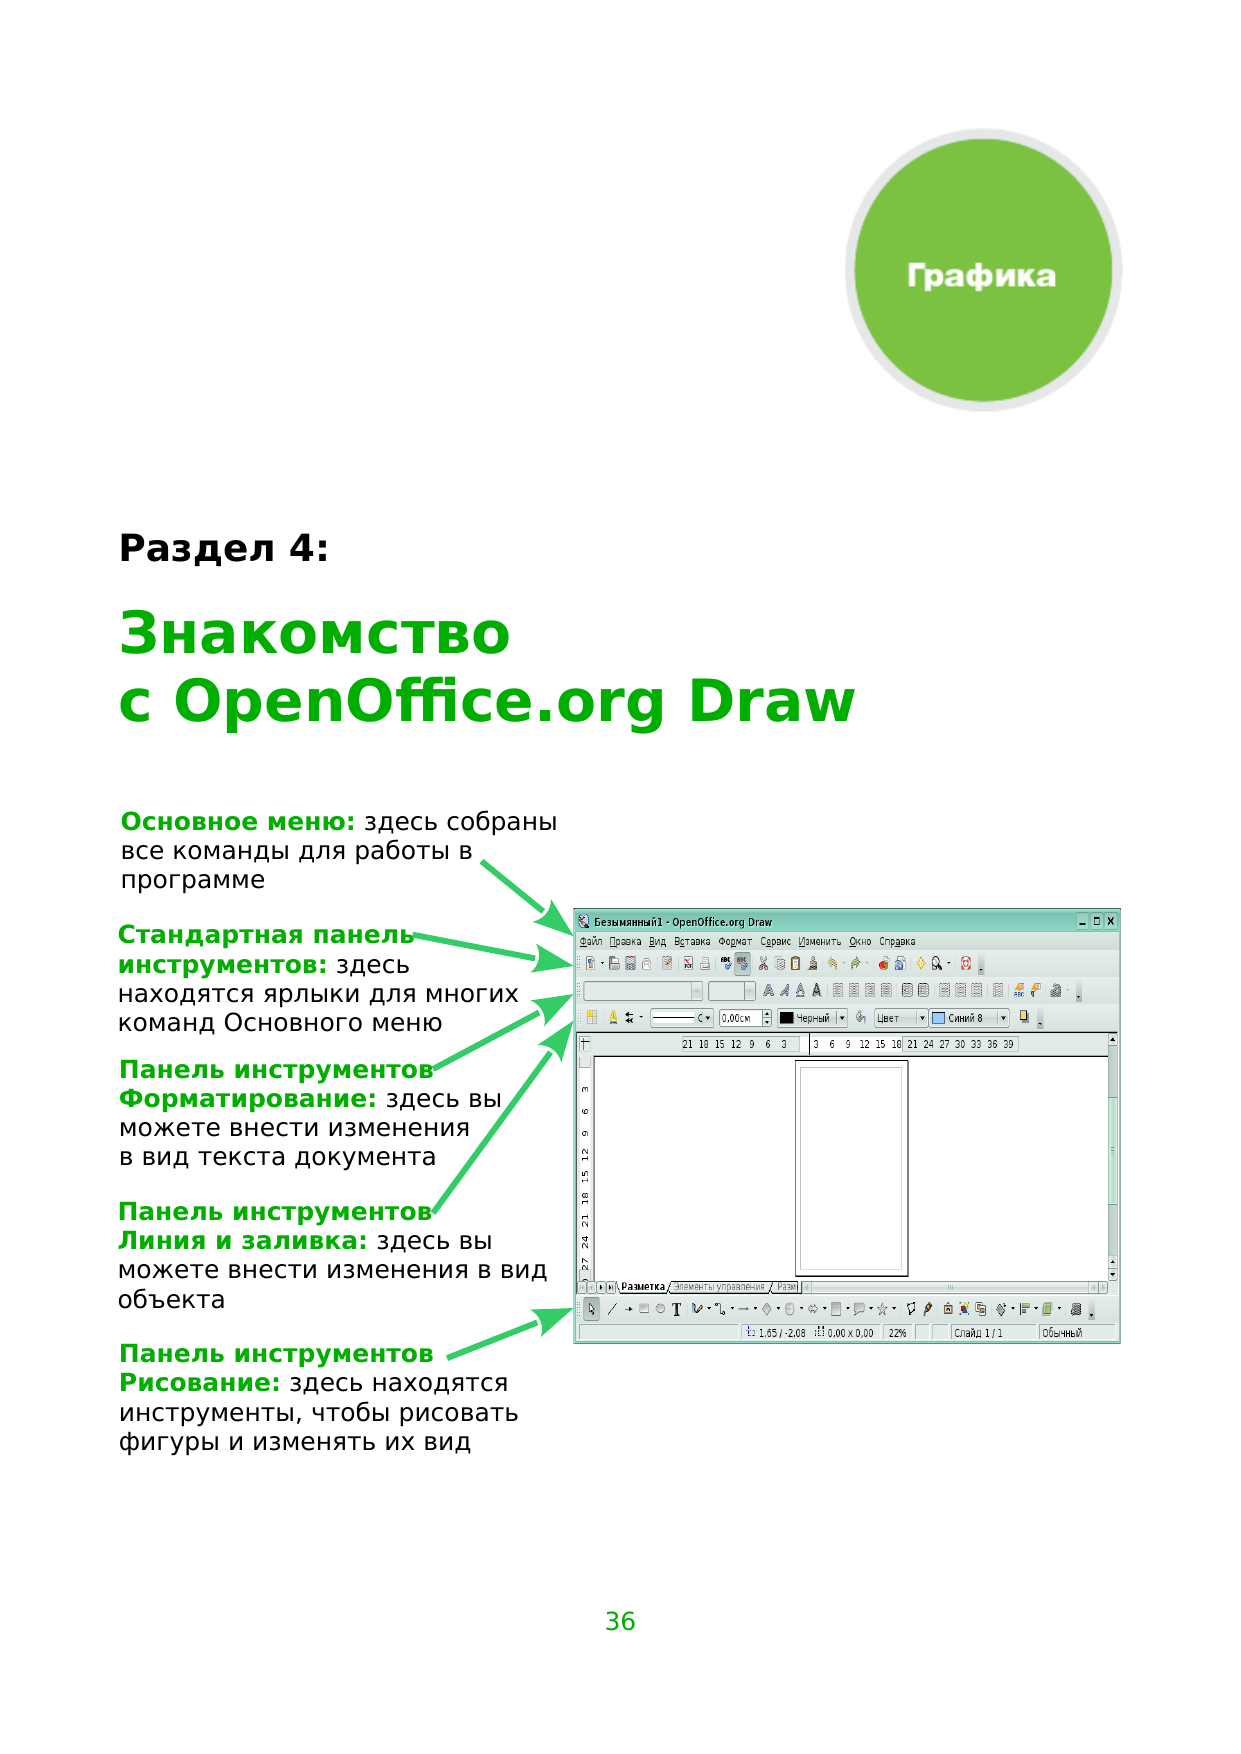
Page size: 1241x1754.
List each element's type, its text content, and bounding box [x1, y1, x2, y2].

picture [845, 119, 1123, 415]
picture [573, 908, 1121, 1344]
text Раздел 4: [118, 526, 1122, 570]
text с OpenOffice.org Draw [118, 667, 1122, 735]
text Знакомство [118, 599, 1122, 667]
